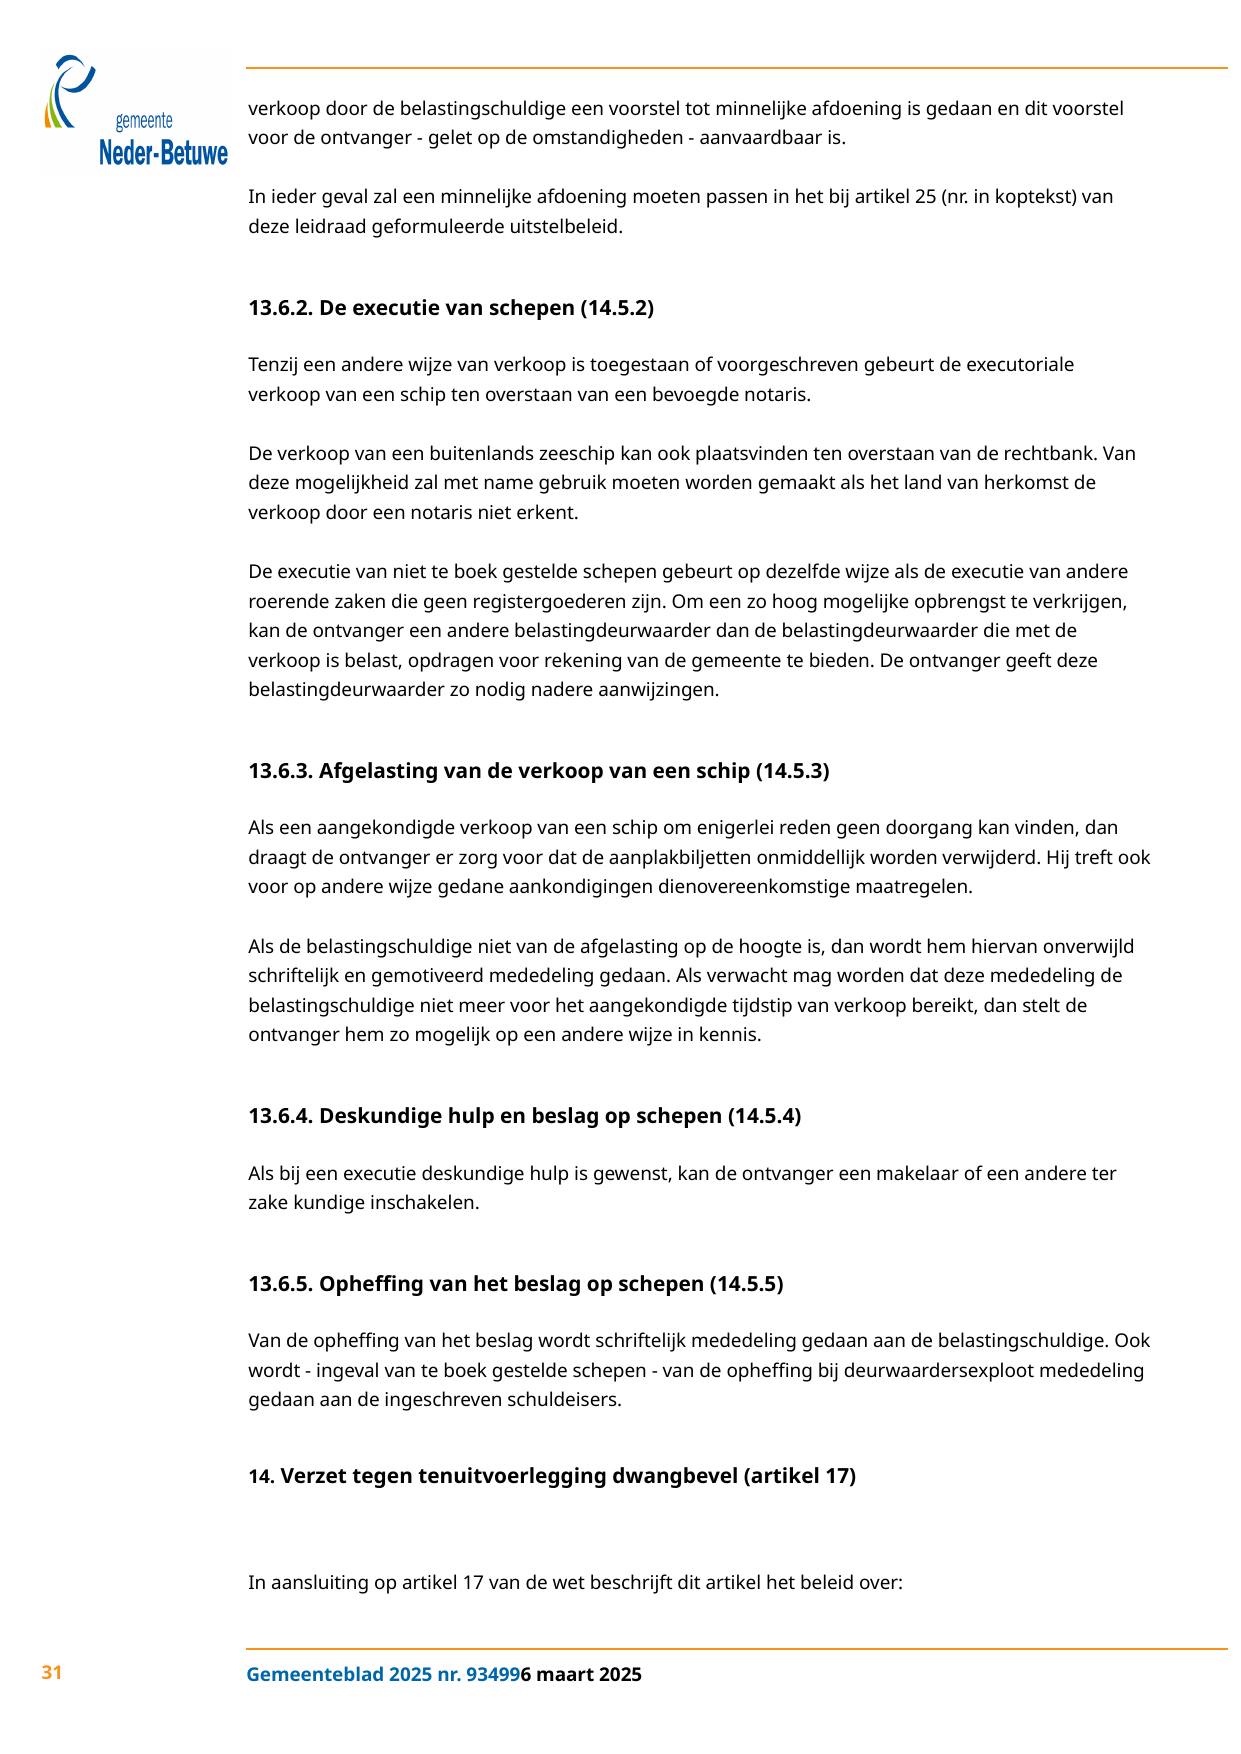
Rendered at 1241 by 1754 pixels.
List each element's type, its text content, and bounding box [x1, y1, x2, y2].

text De executie van niet te boek gestelde schepen gebeurt op dezelfde wijze als de executie van andere roerende zaken die geen registergoederen zijn. Om een zo hoog mogelijke opbrengst te verkrijgen, kan de ontvanger een andere belastingdeurwaarder dan de belastingdeurwaarder die met de verkoop is belast, opdragen voor rekening van de gemeente te bieden. De ontvanger geeft deze belastingdeurwaarder zo nodig nadere aanwijzingen. [248, 558, 1152, 702]
text In ieder geval zal een minnelijke afdoening moeten passen in het bij artikel 25 (nr. in koptekst) van deze leidraad geformuleerde uitstelbeleid. [248, 183, 1152, 239]
picture [41, 47, 231, 172]
text 14. Verzet tegen tenuitvoerlegging dwangbevel (artikel 17) [248, 1462, 1152, 1490]
text Als bij een executie deskundige hulp is gewenst, kan de ontvanger een makelaar of een andere ter zake kundige inschakelen. [248, 1160, 1152, 1215]
text Als de belastingschuldige niet van de afgelasting op de hoogte is, dan wordt hem hiervan onverwijld schriftelijk en gemotiveerd mededeling gedaan. Als verwacht mag worden dat deze mededeling de belastingschuldige niet meer voor het aangekondigde tijdstip van verkoop bereikt, dan stelt de ontvanger hem zo mogelijk op een andere wijze in kennis. [248, 933, 1152, 1047]
text 13.6.2. De executie van schepen (14.5.2) [248, 293, 1152, 322]
text De verkoop van een buitenlands zeeschip kan ook plaatsvinden ten overstaan van de rechtbank. Van deze mogelijkheid zal met name gebruik moeten worden gemaakt als het land van herkomst de verkoop door een notaris niet erkent. [248, 440, 1152, 525]
text Als een aangekondigde verkoop van een schip om enigerlei reden geen doorgang kan vinden, dan draagt de ontvanger er zorg voor dat de aanplakbiljetten onmiddellijk worden verwijderd. Hij treft ook voor op andere wijze gedane aankondigingen dienovereenkomstige maatregelen. [248, 814, 1152, 899]
text 13.6.5. Opheffing van het beslag op schepen (14.5.5) [248, 1269, 1152, 1298]
text In aansluiting op artikel 17 van de wet beschrijft dit artikel het beleid over: [248, 1569, 1152, 1595]
text Tenzij een andere wijze van verkoop is toegestaan of voorgeschreven gebeurt de executoriale verkoop van een schip ten overstaan van een bevoegde notaris. [248, 351, 1152, 406]
text 13.6.3. Afgelasting van de verkoop van een schip (14.5.3) [248, 757, 1152, 785]
text Van de opheffing van het beslag wordt schriftelijk mededeling gedaan aan de belastingschuldige. Ook wordt - ingeval van te boek gestelde schepen - van de opheffing bij deurwaardersexploot mededeling gedaan aan de ingeschreven schuldeisers. [248, 1327, 1152, 1412]
text 13.6.4. Deskundige hulp en beslag op schepen (14.5.4) [248, 1102, 1152, 1130]
text verkoop door de belastingschuldige een voorstel tot minnelijke afdoening is gedaan en dit voorstel voor de ontvanger - gelet op de omstandigheden - aanvaardbaar is. [248, 95, 1152, 150]
